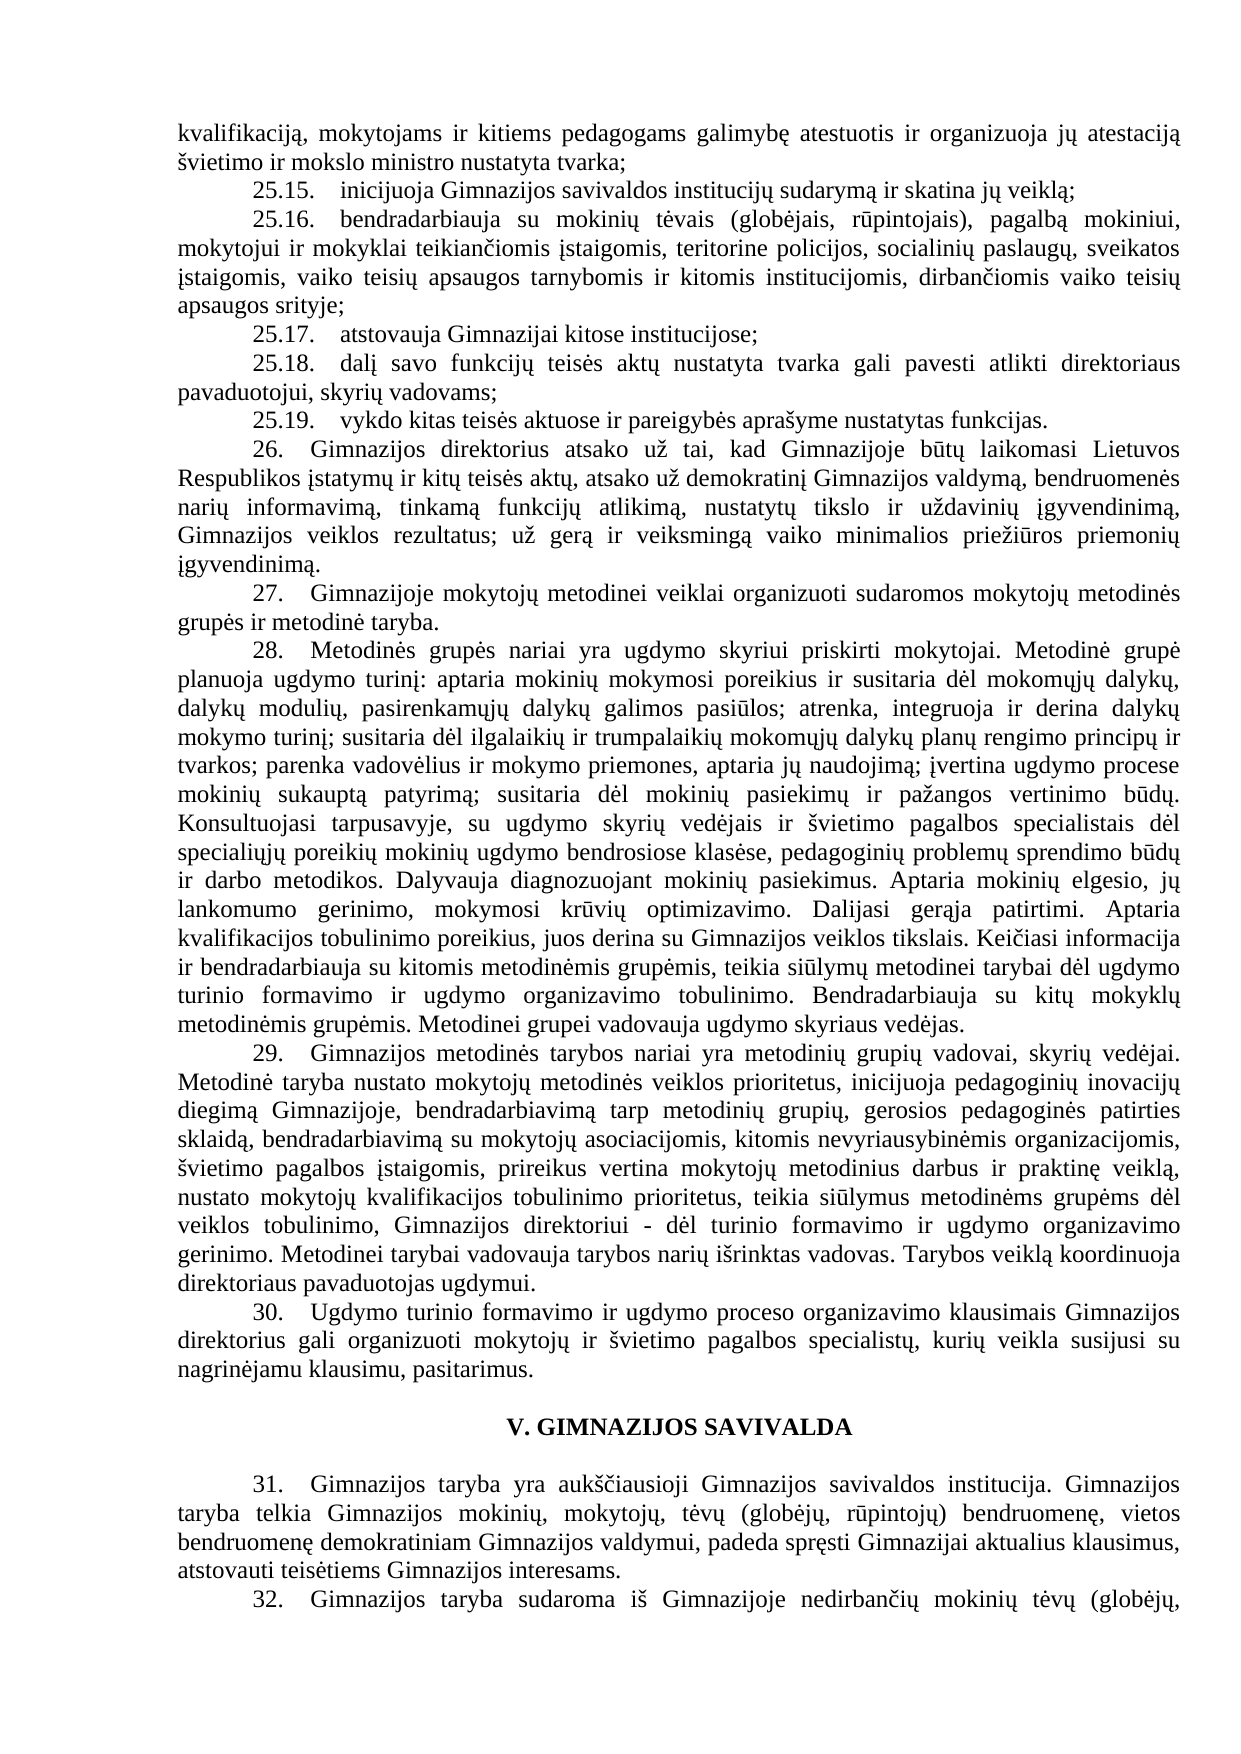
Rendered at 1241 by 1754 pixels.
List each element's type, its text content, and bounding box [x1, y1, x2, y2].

text 29. Gimnazijos metodinės tarybos nariai yra metodinių grupių vadovai, skyrių vedėjai. Metodinė taryba nustato mokytojų metodinės veiklos prioritetus, inicijuoja pedagoginių inovacijų diegimą Gimnazijoje, bendradarbiavimą tarp metodinių grupių, gerosios pedagoginės patirties sklaidą, bendradarbiavimą su mokytojų asociacijomis, kitomis nevyriausybinėmis organizacijomis, švietimo pagalbos įstaigomis, prireikus vertina mokytojų metodinius darbus ir praktinę veiklą, nustato mokytojų kvalifikacijos tobulinimo prioritetus, teikia siūlymus metodinėms grupėms dėl veiklos tobulinimo, Gimnazijos direktoriui - dėl turinio formavimo ir ugdymo organizavimo gerinimo. Metodinei tarybai vadovauja tarybos narių išrinktas vadovas. Tarybos veiklą koordinuoja direktoriaus pavaduotojas ugdymui. [177, 1038, 1181, 1297]
text 26. Gimnazijos direktorius atsako už tai, kad Gimnazijoje būtų laikomasi Lietuvos Respublikos įstatymų ir kitų teisės aktų, atsako už demokratinį Gimnazijos valdymą, bendruomenės narių informavimą, tinkamą funkcijų atlikimą, nustatytų tikslo ir uždavinių įgyvendinimą, Gimnazijos veiklos rezultatus; už gerą ir veiksmingą vaiko minimalios priežiūros priemonių įgyvendinimą. [177, 434, 1181, 578]
text V. GIMNAZIJOS SAVIVALDA [177, 1412, 1181, 1441]
text 25.18. dalį savo funkcijų teisės aktų nustatyta tvarka gali pavesti atlikti direktoriaus pavaduotojui, skyrių vadovams; [177, 348, 1181, 406]
text 31. Gimnazijos taryba yra aukščiausioji Gimnazijos savivaldos institucija. Gimnazijos taryba telkia Gimnazijos mokinių, mokytojų, tėvų (globėjų, rūpintojų) bendruomenę, vietos bendruomenę demokratiniam Gimnazijos valdymui, padeda spręsti Gimnazijai aktualius klausimus, atstovauti teisėtiems Gimnazijos interesams. [177, 1469, 1181, 1584]
text 25.17. atstovauja Gimnazijai kitose institucijose; [177, 319, 1181, 348]
text 27. Gimnazijoje mokytojų metodinei veiklai organizuoti sudaromos mokytojų metodinės grupės ir metodinė taryba. [177, 578, 1181, 636]
text 25.15. inicijuoja Gimnazijos savivaldos institucijų sudarymą ir skatina jų veiklą; [177, 176, 1181, 204]
text 25.19. vykdo kitas teisės aktuose ir pareigybės aprašyme nustatytas funkcijas. [177, 406, 1181, 434]
text 30. Ugdymo turinio formavimo ir ugdymo proceso organizavimo klausimais Gimnazijos direktorius gali organizuoti mokytojų ir švietimo pagalbos specialistų, kurių veikla susijusi su nagrinėjamu klausimu, pasitarimus. [177, 1297, 1181, 1383]
text 32. Gimnazijos taryba sudaroma iš Gimnazijoje nedirbančių mokinių tėvų (globėjų, [177, 1584, 1181, 1613]
text 25.16. bendradarbiauja su mokinių tėvais (globėjais, rūpintojais), pagalbą mokiniui, mokytojui ir mokyklai teikiančiomis įstaigomis, teritorine policijos, socialinių paslaugų, sveikatos įstaigomis, vaiko teisių apsaugos tarnybomis ir kitomis institucijomis, dirbančiomis vaiko teisių apsaugos srityje; [177, 204, 1181, 319]
text 28. Metodinės grupės nariai yra ugdymo skyriui priskirti mokytojai. Metodinė grupė planuoja ugdymo turinį: aptaria mokinių mokymosi poreikius ir susitaria dėl mokomųjų dalykų, dalykų modulių, pasirenkamųjų dalykų galimos pasiūlos; atrenka, integruoja ir derina dalykų mokymo turinį; susitaria dėl ilgalaikių ir trumpalaikių mokomųjų dalykų planų rengimo principų ir tvarkos; parenka vadovėlius ir mokymo priemones, aptaria jų naudojimą; įvertina ugdymo procese mokinių sukauptą patyrimą; susitaria dėl mokinių pasiekimų ir pažangos vertinimo būdų. Konsultuojasi tarpusavyje, su ugdymo skyrių vedėjais ir švietimo pagalbos specialistais dėl specialiųjų poreikių mokinių ugdymo bendrosiose klasėse, pedagoginių problemų sprendimo būdų ir darbo metodikos. Dalyvauja diagnozuojant mokinių pasiekimus. Aptaria mokinių elgesio, jų lankomumo gerinimo, mokymosi krūvių optimizavimo. Dalijasi gerąja patirtimi. Aptaria kvalifikacijos tobulinimo poreikius, juos derina su Gimnazijos veiklos tikslais. Keičiasi informacija ir bendradarbiauja su kitomis metodinėmis grupėmis, teikia siūlymų metodinei tarybai dėl ugdymo turinio formavimo ir ugdymo organizavimo tobulinimo. Bendradarbiauja su kitų mokyklų metodinėmis grupėmis. Metodinei grupei vadovauja ugdymo skyriaus vedėjas. [177, 636, 1181, 1038]
text kvalifikaciją, mokytojams ir kitiems pedagogams galimybę atestuotis ir organizuoja jų atestaciją švietimo ir mokslo ministro nustatyta tvarka; [177, 118, 1181, 176]
